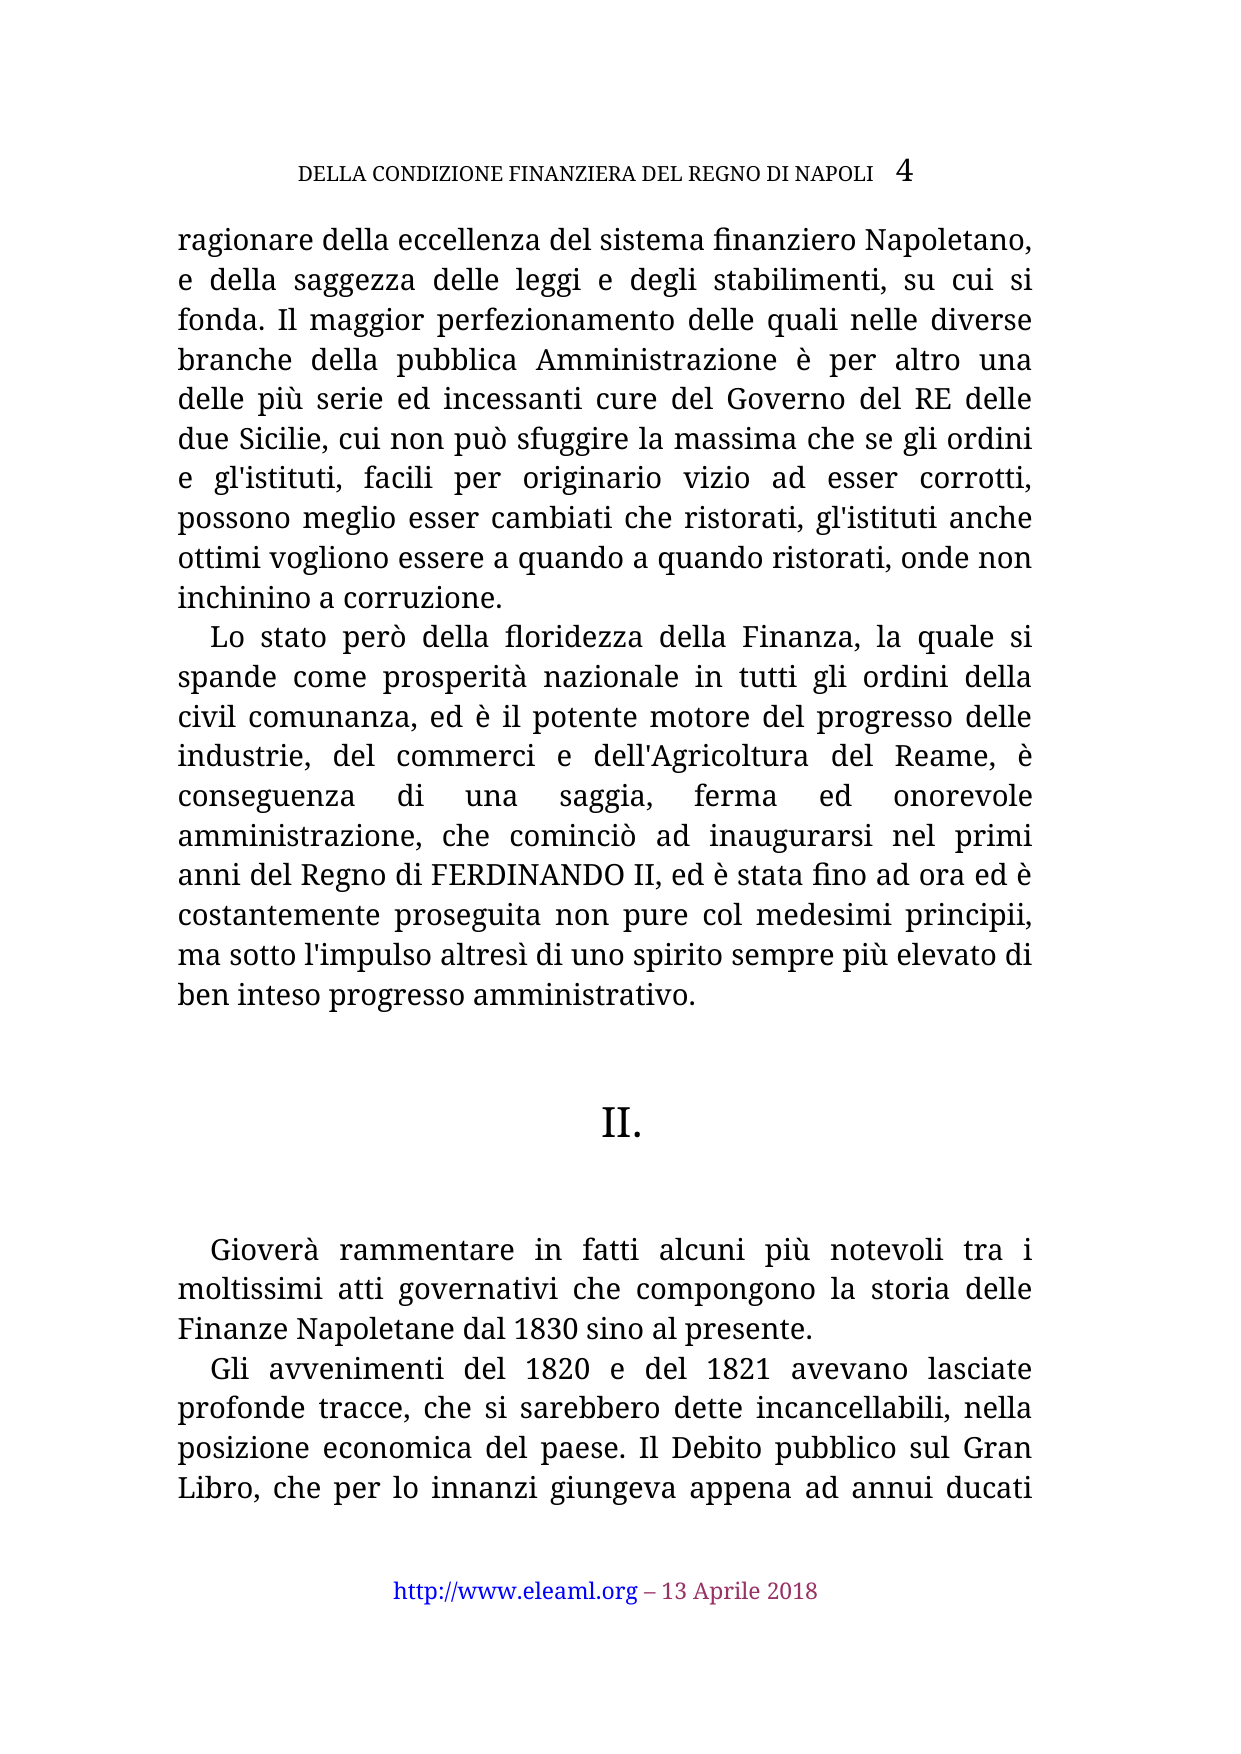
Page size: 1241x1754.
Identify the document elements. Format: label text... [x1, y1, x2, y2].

text Gioverà rammentare in fatti alcuni più notevoli tra i moltissimi atti governativi che compongono la storia delle Finanze Napoletane dal 1830 sino al presente. [177, 1229, 1033, 1348]
text ragionare della eccellenza del sistema finanziero Napoletano, e della saggezza delle leggi e degli stabilimenti, su cui si fonda. Il maggior perfezionamento delle quali nelle diverse branche della pubblica Amministrazione è per altro una delle più serie ed incessanti cure del Governo del RE delle due Sicilie, cui non può sfuggire la massima che se gli ordini e gl'istituti, facili per originario vizio ad esser corrotti, possono meglio esser cambiati che ristorati, gl'istituti anche ottimi vogliono essere a quando a quando ristorati, onde non inchinino a corruzione. [177, 220, 1033, 617]
text Lo stato però della floridezza della Finanza, la quale si spande come prosperità nazionale in tutti gli ordini della civil comunanza, ed è il potente motore del progresso delle industrie, del commerci e dell'Agricoltura del Reame, è conseguenza di una saggia, ferma ed onorevole amministrazione, che cominciò ad inaugurarsi nel primi anni del Regno di FERDINANDO II, ed è stata fino ad ora ed è costantemente proseguita non pure col medesimi principii, ma sotto l'impulso altresì di uno spirito sempre più elevato di ben inteso progresso amministrativo. [177, 617, 1033, 1013]
text II. [177, 1093, 1033, 1149]
text Gli avvenimenti del 1820 e del 1821 avevano lasciate profonde tracce, che si sarebbero dette incancellabili, nella posizione economica del paese. Il Debito pubblico sul Gran Libro, che per lo innanzi giungeva appena ad annui ducati [177, 1348, 1033, 1507]
